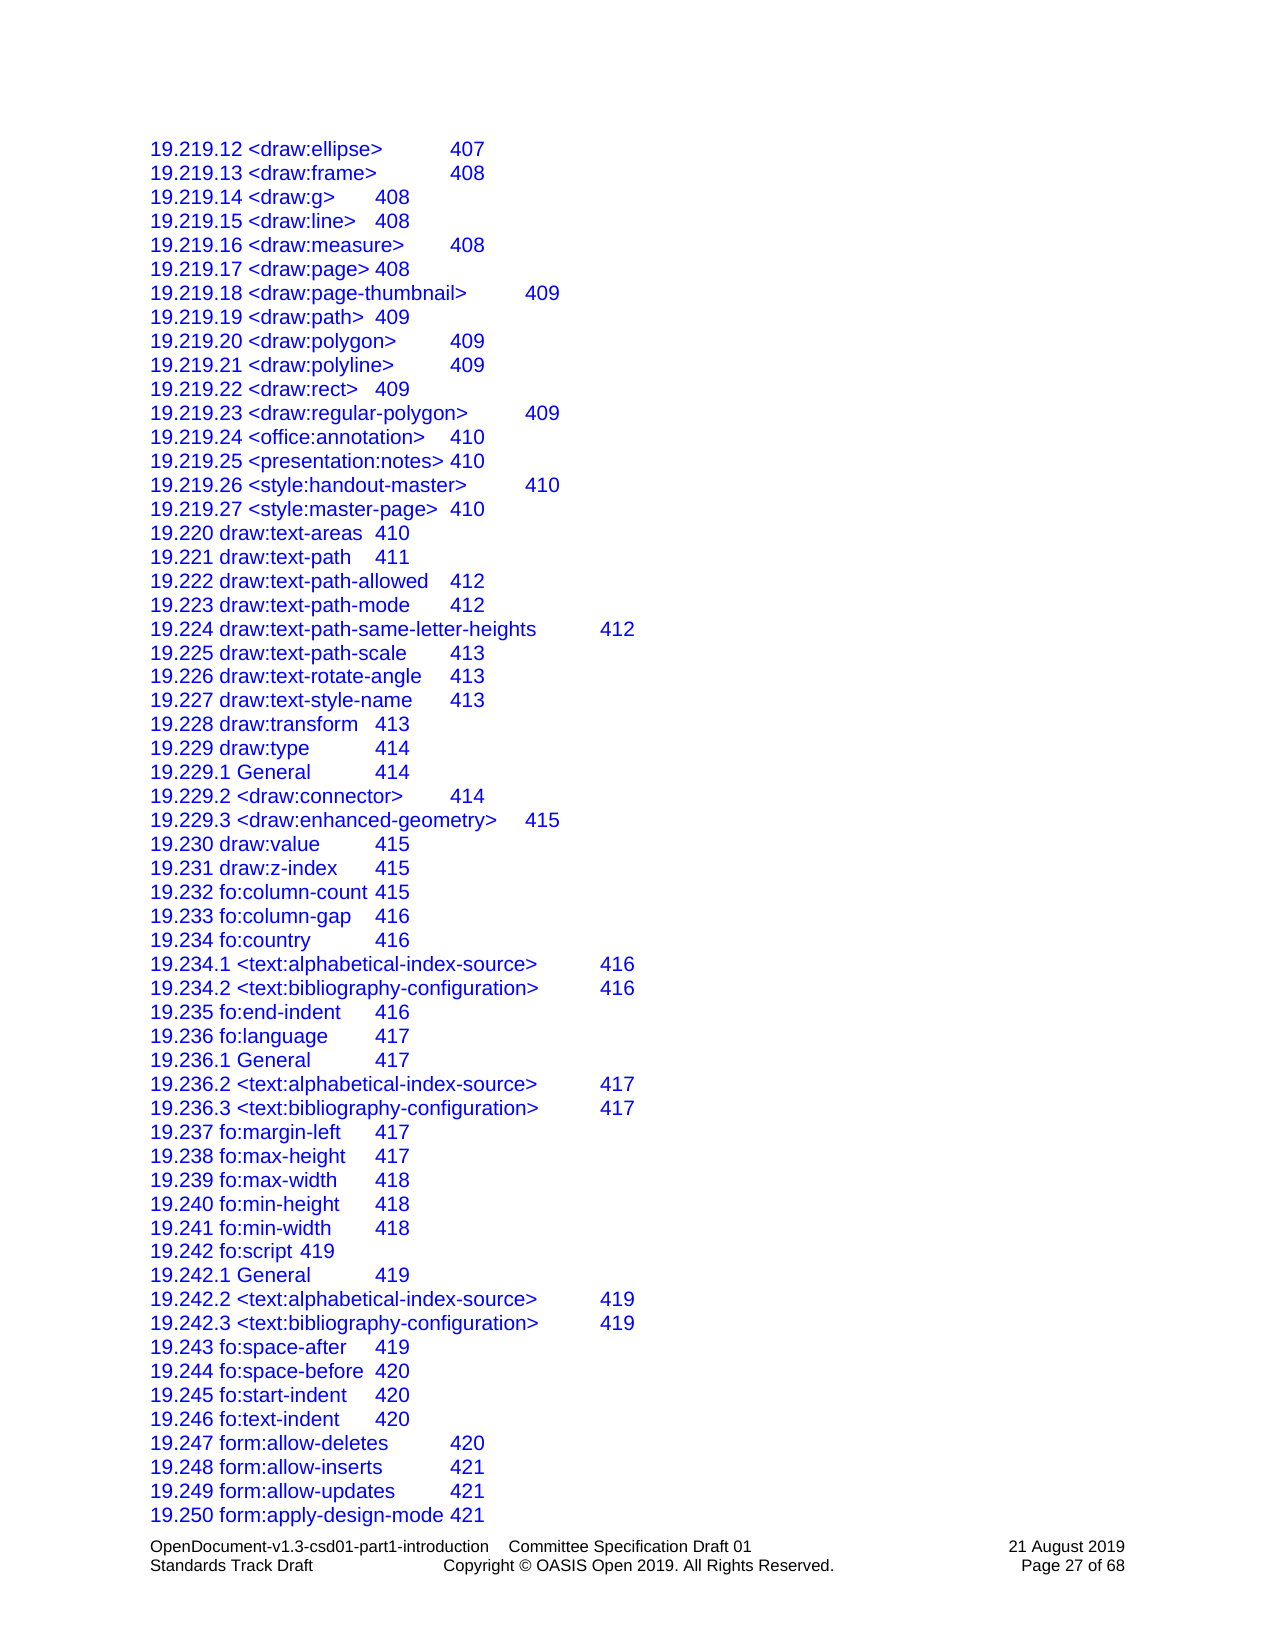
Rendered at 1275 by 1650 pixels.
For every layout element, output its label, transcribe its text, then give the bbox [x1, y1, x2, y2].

text 19.234.2 <text:bibliography-configuration> 416 [150, 976, 1125, 1000]
text 19.248 form:allow-inserts 421 [150, 1455, 1125, 1479]
text 19.236.1 General 417 [150, 1048, 1125, 1072]
text 19.247 form:allow-deletes 420 [150, 1431, 1125, 1455]
text 19.234.1 <text:alphabetical-index-source> 416 [150, 952, 1125, 976]
text 19.219.27 <style:master-page> 410 [150, 497, 1125, 521]
text 19.219.19 <draw:path> 409 [150, 305, 1125, 329]
text 19.230 draw:value 415 [150, 832, 1125, 856]
text 19.227 draw:text-style-name 413 [150, 688, 1125, 712]
text 19.222 draw:text-path-allowed 412 [150, 568, 1125, 592]
text 19.219.26 <style:handout-master> 410 [150, 473, 1125, 497]
text 19.236.3 <text:bibliography-configuration> 417 [150, 1096, 1125, 1119]
text 19.229 draw:type 414 [150, 736, 1125, 760]
text 19.223 draw:text-path-mode 412 [150, 592, 1125, 616]
text 19.228 draw:transform 413 [150, 712, 1125, 736]
text 19.219.13 <draw:frame> 408 [150, 161, 1125, 185]
text 19.219.15 <draw:line> 408 [150, 209, 1125, 233]
text 19.219.12 <draw:ellipse> 407 [150, 137, 1125, 161]
text 19.229.2 <draw:connector> 414 [150, 784, 1125, 808]
text 19.235 fo:end-indent 416 [150, 1000, 1125, 1024]
text 19.246 fo:text-indent 420 [150, 1407, 1125, 1431]
text 19.245 fo:start-indent 420 [150, 1383, 1125, 1407]
text 19.242.2 <text:alphabetical-index-source> 419 [150, 1287, 1125, 1311]
text 19.225 draw:text-path-scale 413 [150, 640, 1125, 664]
text 19.242 fo:script 419 [150, 1239, 1125, 1263]
text 19.219.25 <presentation:notes> 410 [150, 449, 1125, 473]
text 19.219.14 <draw:g> 408 [150, 185, 1125, 209]
text 19.219.17 <draw:page> 408 [150, 257, 1125, 281]
text 19.236 fo:language 417 [150, 1024, 1125, 1048]
text 19.234 fo:country 416 [150, 928, 1125, 952]
text 19.219.23 <draw:regular-polygon> 409 [150, 401, 1125, 425]
text 19.242.3 <text:bibliography-configuration> 419 [150, 1311, 1125, 1335]
text 19.221 draw:text-path 411 [150, 544, 1125, 568]
text 19.241 fo:min-width 418 [150, 1215, 1125, 1239]
text 19.220 draw:text-areas 410 [150, 521, 1125, 544]
text 19.219.22 <draw:rect> 409 [150, 377, 1125, 401]
text 19.219.16 <draw:measure> 408 [150, 233, 1125, 257]
text 19.242.1 General 419 [150, 1263, 1125, 1287]
text 19.219.18 <draw:page-thumbnail> 409 [150, 281, 1125, 305]
text 19.232 fo:column-count 415 [150, 880, 1125, 904]
text 19.233 fo:column-gap 416 [150, 904, 1125, 928]
text 19.237 fo:margin-left 417 [150, 1119, 1125, 1143]
text 19.219.20 <draw:polygon> 409 [150, 329, 1125, 353]
text 19.226 draw:text-rotate-angle 413 [150, 664, 1125, 688]
text 19.239 fo:max-width 418 [150, 1167, 1125, 1191]
text 19.229.1 General 414 [150, 760, 1125, 784]
text 19.243 fo:space-after 419 [150, 1335, 1125, 1359]
text 19.219.21 <draw:polyline> 409 [150, 353, 1125, 377]
text 19.238 fo:max-height 417 [150, 1143, 1125, 1167]
text 19.229.3 <draw:enhanced-geometry> 415 [150, 808, 1125, 832]
text 19.219.24 <office:annotation> 410 [150, 425, 1125, 449]
text 19.250 form:apply-design-mode 421 [150, 1503, 1125, 1527]
text 19.244 fo:space-before 420 [150, 1359, 1125, 1383]
text 19.249 form:allow-updates 421 [150, 1479, 1125, 1503]
text 19.236.2 <text:alphabetical-index-source> 417 [150, 1072, 1125, 1096]
text 19.231 draw:z-index 415 [150, 856, 1125, 880]
text 19.240 fo:min-height 418 [150, 1191, 1125, 1215]
text 19.224 draw:text-path-same-letter-heights 412 [150, 616, 1125, 640]
